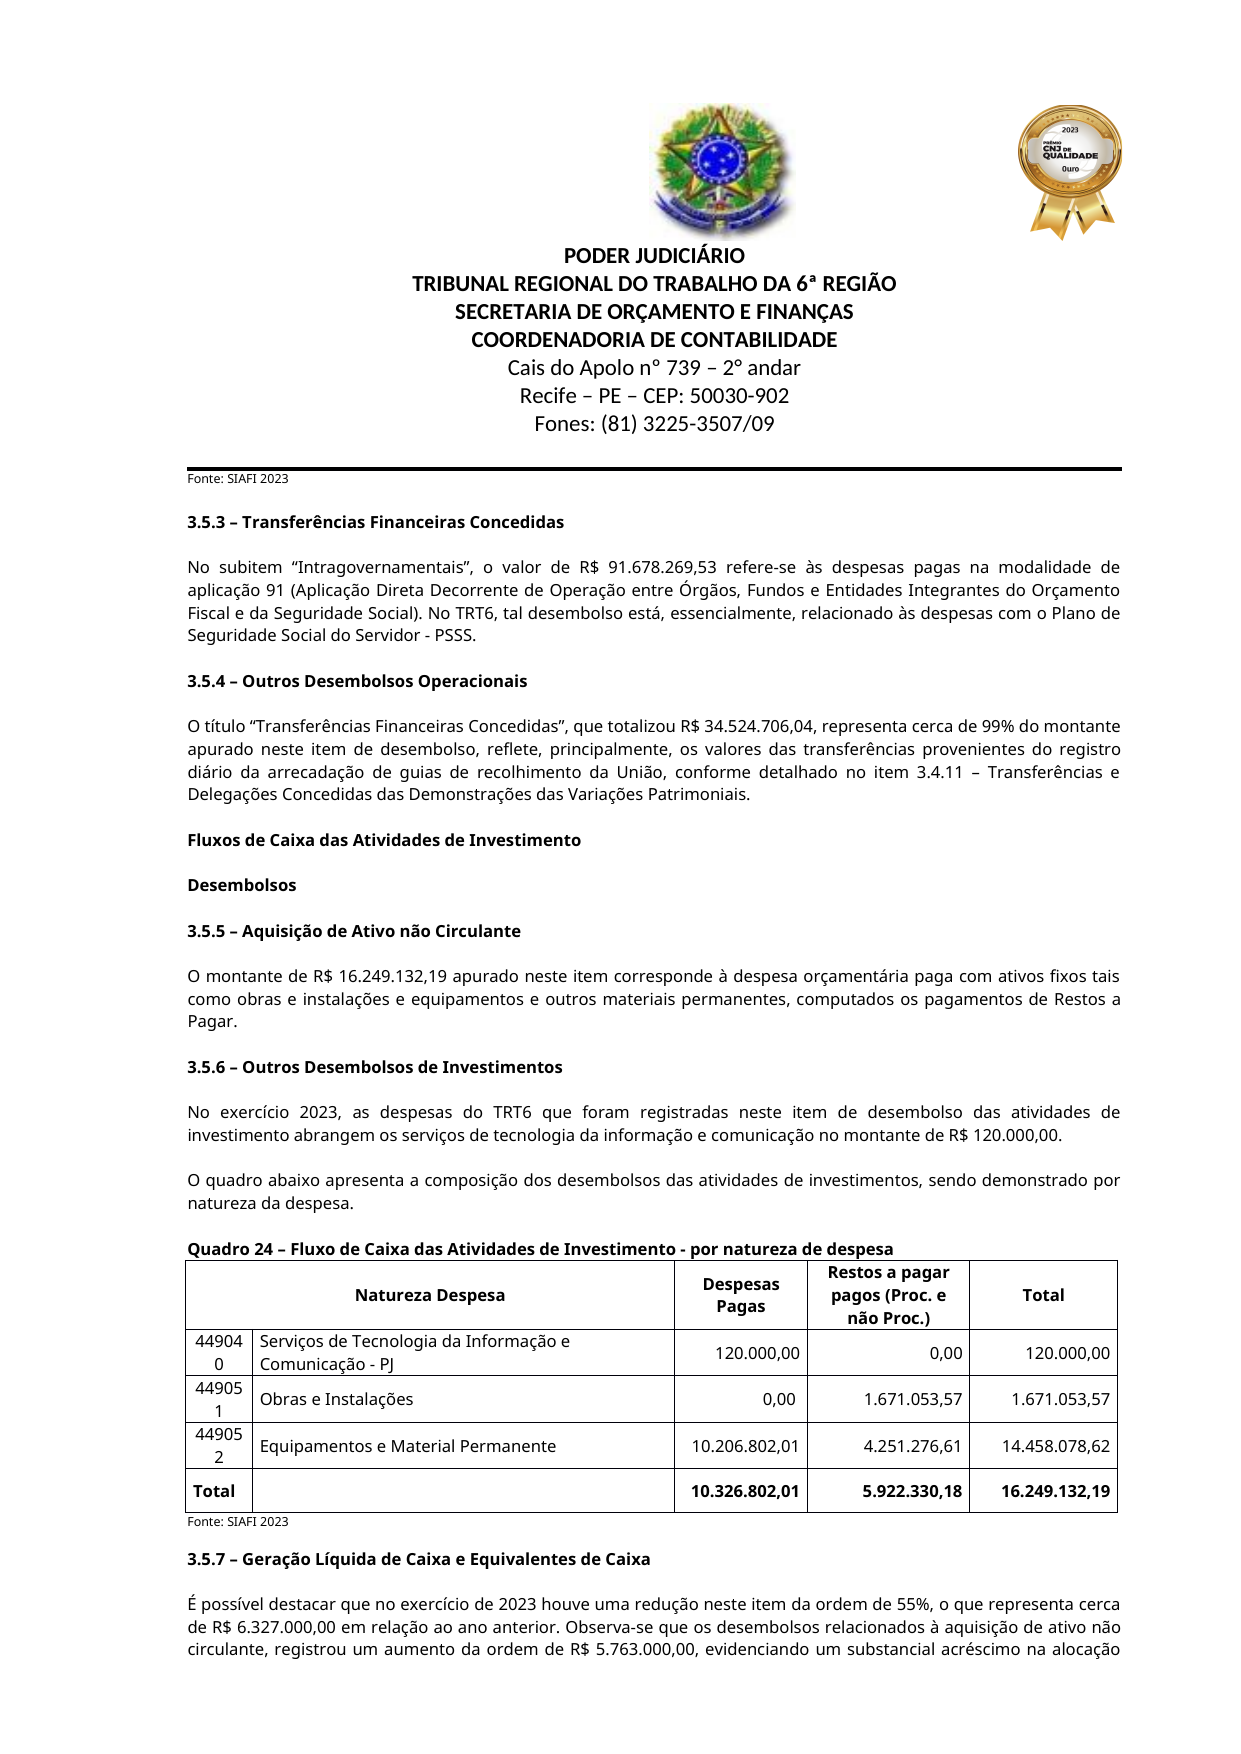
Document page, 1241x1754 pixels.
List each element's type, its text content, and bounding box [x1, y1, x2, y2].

subtitle 3.5.7 – Geração Líquida de Caixa e Equivalentes de Caixa [187, 1547, 1122, 1570]
subtitle Fonte: SIAFI 2023 [187, 1513, 1122, 1530]
table_cell 0,00 [675, 1376, 807, 1422]
table_cell Total [186, 1469, 252, 1512]
subtitle O montante de R$ 16.249.132,19 apurado neste item corresponde à despesa orçamentária paga com ativos fixos tais como obras e instalações e equipamentos e outros materiais permanentes, computados os pagamentos de Restos a Pagar. [187, 964, 1122, 1033]
subtitle 3.5.6 – Outros Desembolsos de Investimentos [187, 1055, 1122, 1078]
subtitle O quadro abaixo apresenta a composição dos desembolsos das atividades de investimentos, sendo demonstrado por natureza da despesa. [187, 1169, 1122, 1214]
table_cell 449052 [186, 1423, 252, 1468]
table_cell 1.671.053,57 [808, 1376, 969, 1422]
table_cell 4.251.276,61 [808, 1423, 969, 1468]
subtitle Fonte: SIAFI 2023 [187, 471, 1122, 488]
table_cell Equipamentos e Material Permanente [253, 1423, 674, 1468]
subtitle É possível destacar que no exercício de 2023 houve uma redução neste item da ordem de 55%, o que representa cerca de R$ 6.327.000,00 em relação ao ano anterior. Observa-se que os desembolsos relacionados à aquisição de ativo não circulante, registrou um aumento da ordem de R$ 5.763.000,00, evidenciando um substancial acréscimo na alocação [187, 1592, 1122, 1661]
table_cell 10.326.802,01 [675, 1469, 807, 1512]
subtitle Fluxos de Caixa das Atividades de Investimento [187, 828, 1122, 851]
table_cell 14.458.078,62 [970, 1423, 1117, 1468]
table_cell Obras e Instalações [253, 1376, 674, 1422]
picture [649, 103, 796, 241]
table_cell 449051 [186, 1376, 252, 1422]
table_cell [253, 1469, 674, 1512]
table_cell 449040 [186, 1330, 252, 1375]
table_cell 16.249.132,19 [970, 1469, 1117, 1512]
table_cell 1.671.053,57 [970, 1376, 1117, 1422]
table_header Total [970, 1261, 1117, 1329]
table_cell 10.206.802,01 [675, 1423, 807, 1468]
table_cell Serviços de Tecnologia da Informação e Comunicação - PJ [253, 1330, 674, 1375]
picture [1018, 105, 1123, 241]
subtitle No subitem “Intragovernamentais”, o valor de R$ 91.678.269,53 refere-se às despesas pagas na modalidade de aplicação 91 (Aplicação Direta Decorrente de Operação entre Órgãos, Fundos e Entidades Integrantes do Orçamento Fiscal e da Seguridade Social). No TRT6, tal desembolso está, essencialmente, relacionado às despesas com o Plano de Seguridade Social do Servidor - PSSS. [187, 556, 1122, 647]
subtitle 3.5.5 – Aquisição de Ativo não Circulante [187, 919, 1122, 942]
subtitle No exercício 2023, as despesas do TRT6 que foram registradas neste item de desembolso das atividades de investimento abrangem os serviços de tecnologia da informação e comunicação no montante de R$ 120.000,00. [187, 1101, 1122, 1146]
subtitle 3.5.3 – Transferências Financeiras Concedidas [187, 510, 1122, 533]
subtitle Desembolsos [187, 874, 1122, 896]
table_cell 120.000,00 [675, 1330, 807, 1375]
table_header Restos a pagar pagos (Proc. e não Proc.) [808, 1261, 969, 1329]
table_cell 120.000,00 [970, 1330, 1117, 1375]
table_cell 0,00 [808, 1330, 969, 1375]
table_header Natureza Despesa [186, 1261, 674, 1329]
subtitle 3.5.4 – Outros Desembolsos Operacionais [187, 669, 1122, 692]
table_header Despesas Pagas [675, 1261, 807, 1329]
table_cell 5.922.330,18 [808, 1469, 969, 1512]
subtitle Quadro 24 – Fluxo de Caixa das Atividades de Investimento - por natureza de despesa [187, 1237, 1122, 1260]
subtitle O título “Transferências Financeiras Concedidas”, que totalizou R$ 34.524.706,04, representa cerca de 99% do montante apurado neste item de desembolso, reflete, principalmente, os valores das transferências provenientes do registro diário da arrecadação de guias de recolhimento da União, conforme detalhado no item 3.4.11 – Transferências e Delegações Concedidas das Demonstrações das Variações Patrimoniais. [187, 715, 1122, 806]
